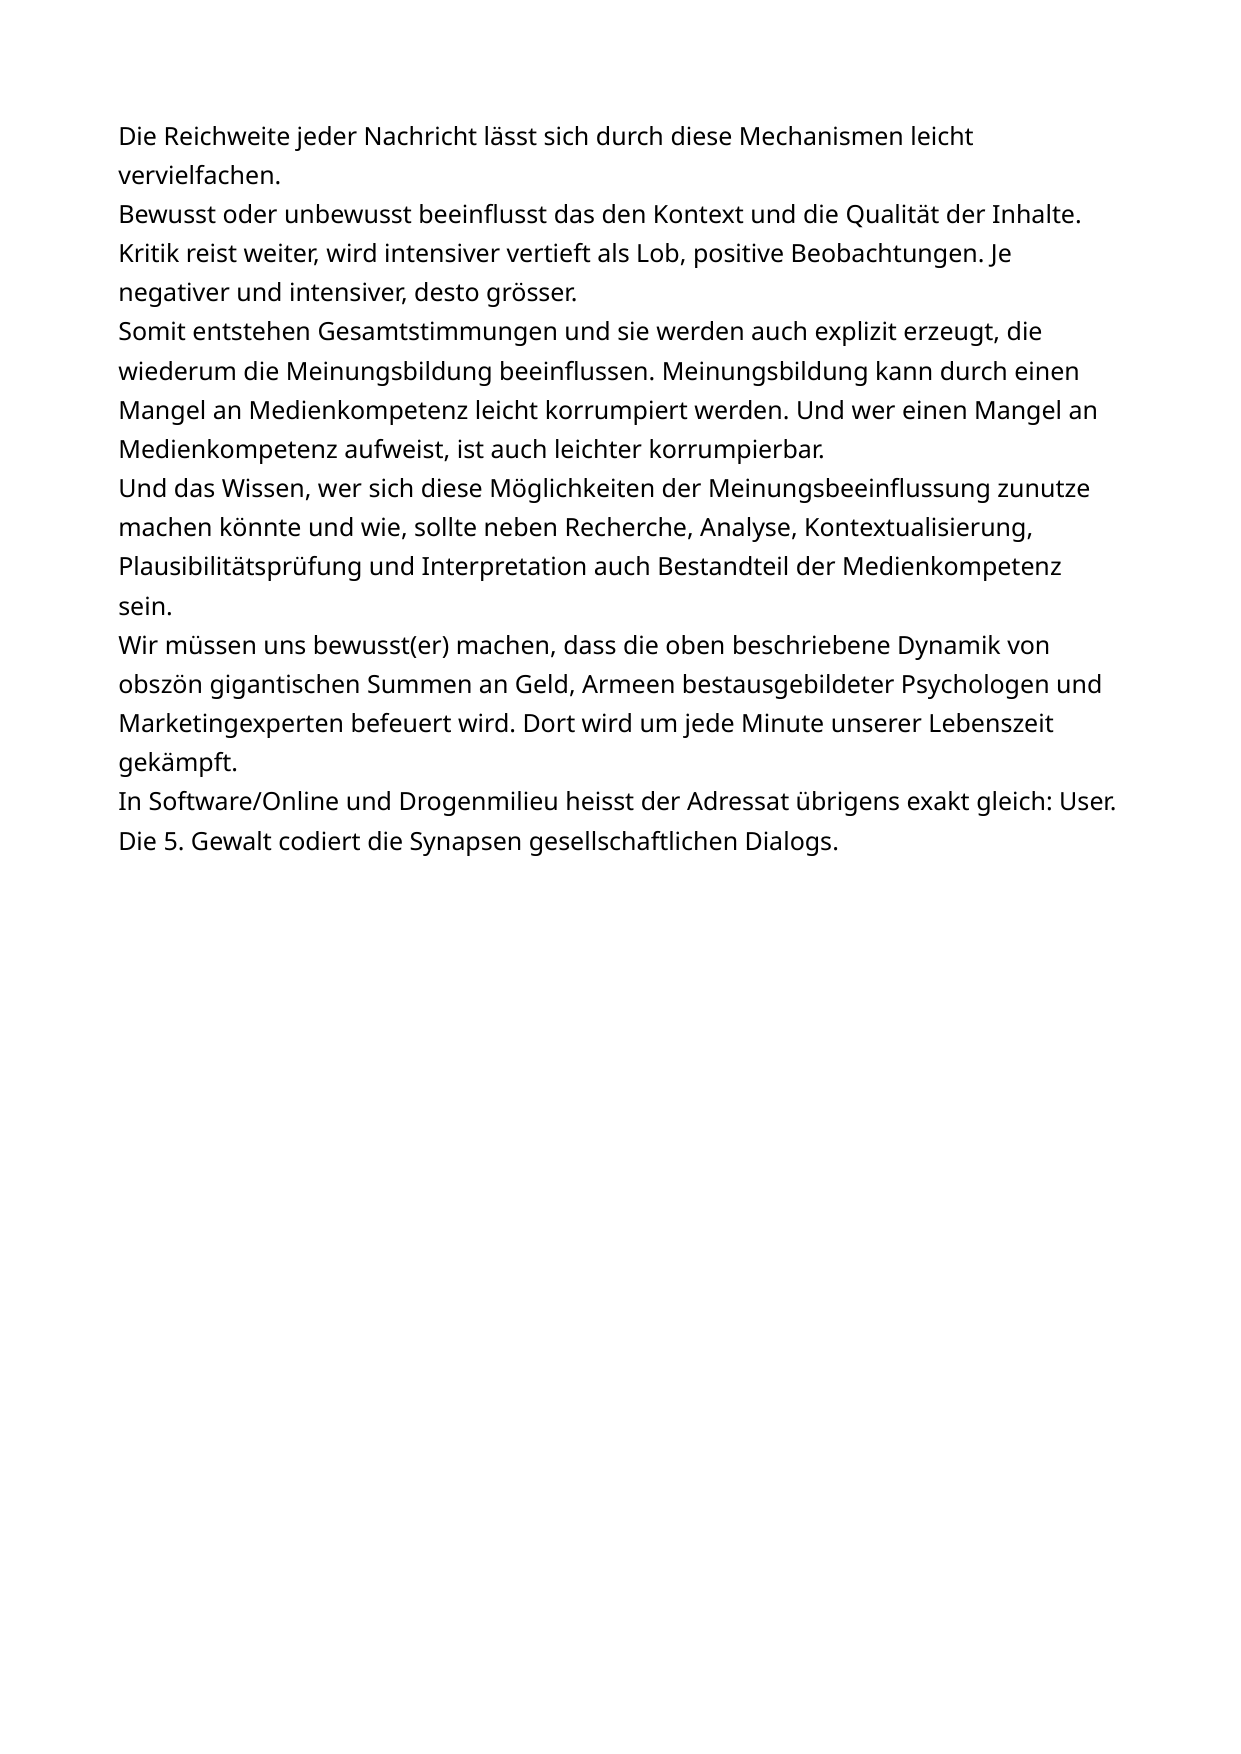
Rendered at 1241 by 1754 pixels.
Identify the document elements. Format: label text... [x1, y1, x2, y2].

text Die 5. Gewalt codiert die Synapsen gesellschaftlichen Dialogs. [118, 823, 1122, 857]
text Somit entstehen Gesamtstimmungen und sie werden auch explizit erzeugt, die wiederum die Meinungsbildung beeinflussen. Meinungsbildung kann durch einen Mangel an Medienkompetenz leicht korrumpiert werden. Und wer einen Mangel an Medienkompetenz aufweist, ist auch leichter korrumpierbar. [118, 314, 1122, 466]
text Wir müssen uns bewusst(er) machen, dass die oben beschriebene Dynamik von obszön gigantischen Summen an Geld, Armeen bestausgebildeter Psychologen und Marketingexperten befeuert wird. Dort wird um jede Minute unserer Lebenszeit gekämpft. [118, 627, 1122, 779]
text Die Reichweite jeder Nachricht lässt sich durch diese Mechanismen leicht vervielfachen. [118, 118, 1122, 191]
text Kritik reist weiter, wird intensiver vertieft als Lob, positive Beobachtungen. Je negativer und intensiver, desto grösser. [118, 236, 1122, 309]
text Bewusst oder unbewusst beeinflusst das den Kontext und die Qualität der Inhalte. [118, 196, 1122, 231]
text Und das Wissen, wer sich diese Möglichkeiten der Meinungsbeeinflussung zunutze machen könnte und wie, sollte neben Recherche, Analyse, Kontextualisierung, Plausibilitätsprüfung und Interpretation auch Bestandteil der Medienkompetenz sein. [118, 471, 1122, 622]
text In Software/Online und Drogenmilieu heisst der Adressat übrigens exakt gleich: User. [118, 784, 1122, 818]
